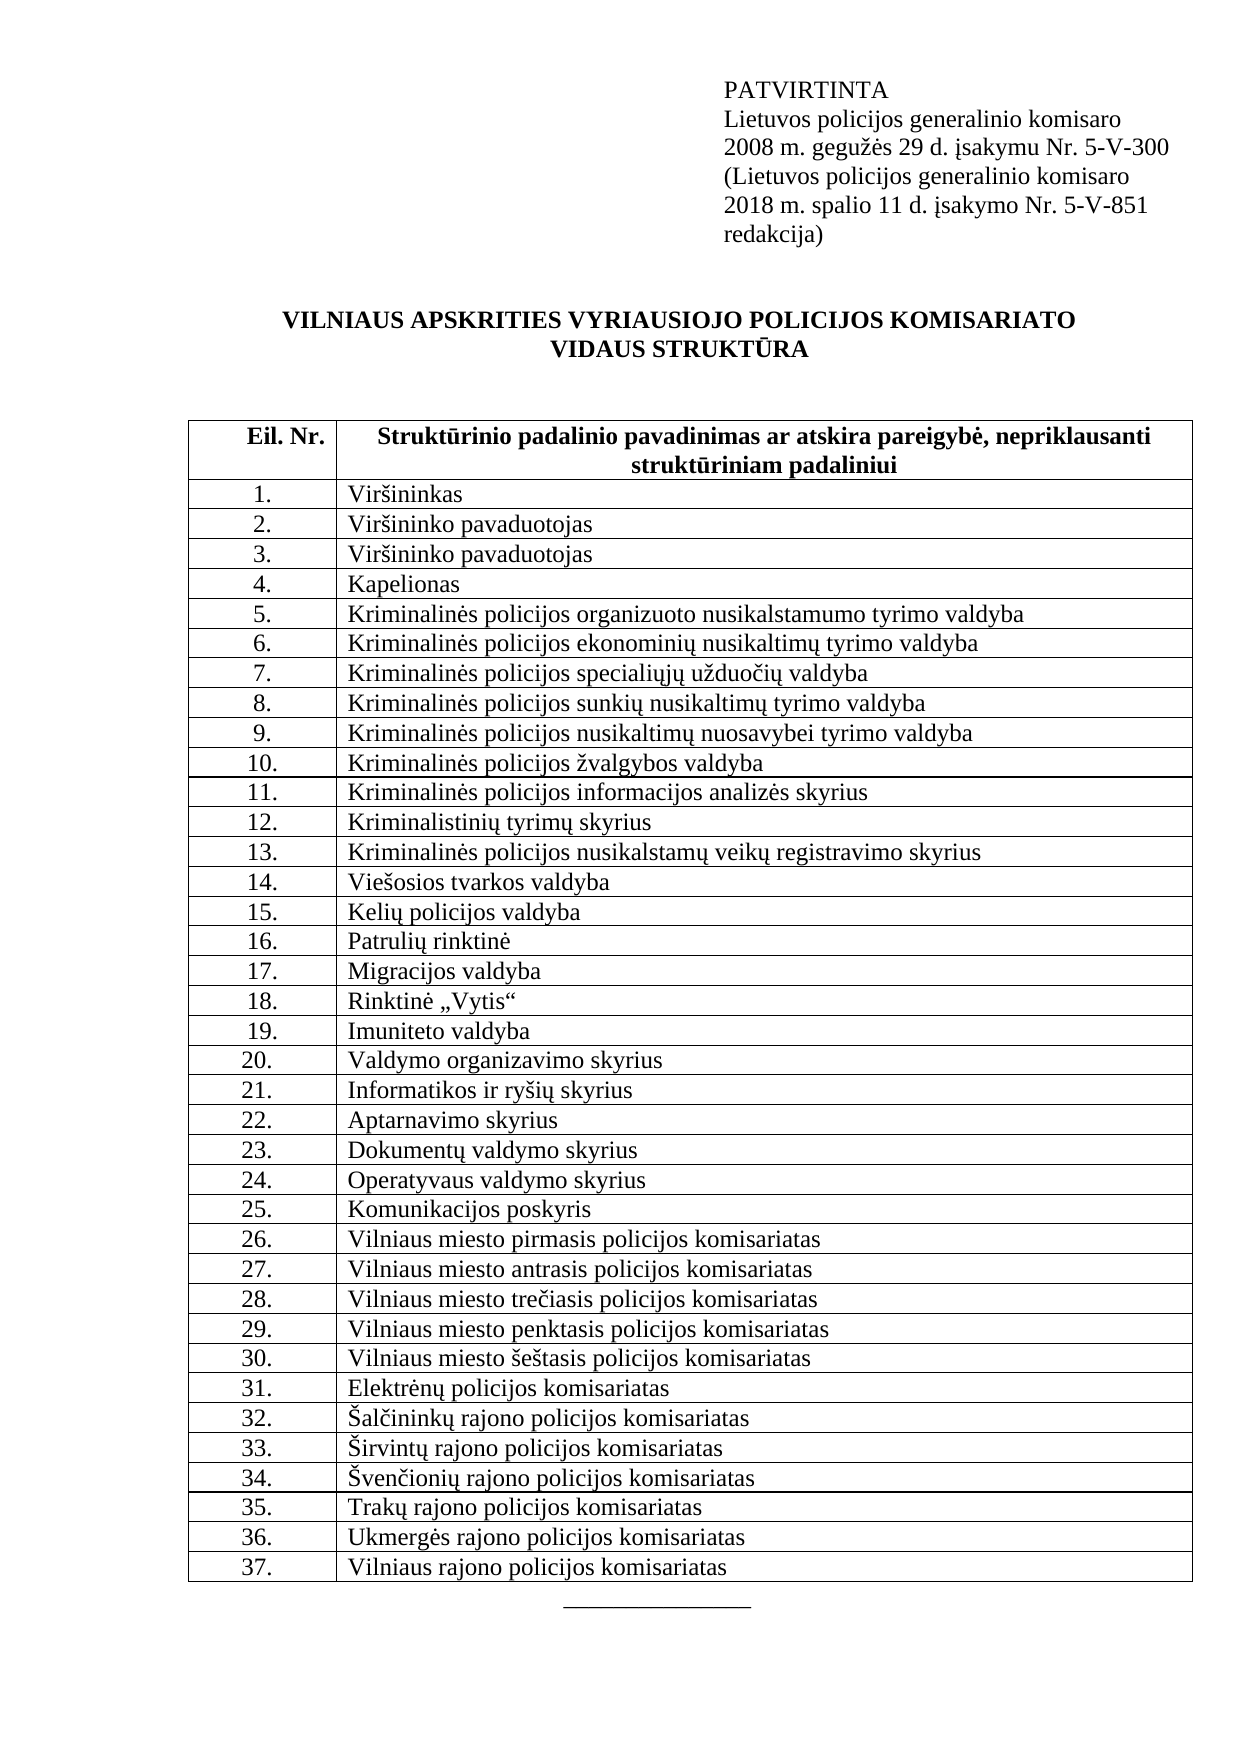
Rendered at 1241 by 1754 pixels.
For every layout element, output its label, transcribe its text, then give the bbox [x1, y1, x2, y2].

table_cell 1. [189, 480, 336, 508]
table_cell 4. [189, 569, 336, 598]
table_cell Vilniaus miesto antrasis policijos komisariatas [337, 1254, 1192, 1283]
table_cell 31. [189, 1373, 336, 1402]
table_cell Kriminalinės policijos informacijos analizės skyrius [337, 778, 1192, 806]
table_cell Migracijos valdyba [337, 956, 1192, 985]
text PATVIRTINTA [177, 75, 1181, 104]
text 2008 m. gegužės 29 d. įsakymu Nr. 5-V-300 [177, 132, 1181, 161]
table_cell Kriminalinės policijos nusikalstamų veikų registravimo skyrius [337, 837, 1192, 866]
table_cell 30. [189, 1344, 336, 1372]
table_cell 36. [189, 1522, 336, 1551]
table_cell Komunikacijos poskyris [337, 1195, 1192, 1223]
table_cell Kriminalinės policijos ekonominių nusikaltimų tyrimo valdyba [337, 629, 1192, 657]
text _______________ [133, 1582, 1181, 1611]
table_cell 7. [189, 658, 336, 687]
table_cell Viršininkas [337, 480, 1192, 508]
table_cell 29. [189, 1314, 336, 1342]
table_cell 3. [189, 539, 336, 568]
table_cell 12. [189, 807, 336, 836]
table_cell Aptarnavimo skyrius [337, 1105, 1192, 1134]
table_cell 6. [189, 629, 336, 657]
table_cell Kriminalistinių tyrimų skyrius [337, 807, 1192, 836]
table_cell 27. [189, 1254, 336, 1283]
table_cell 15. [189, 897, 336, 925]
table_cell Kapelionas [337, 569, 1192, 598]
table_cell Valdymo organizavimo skyrius [337, 1046, 1192, 1074]
table_cell Kriminalinės policijos sunkių nusikaltimų tyrimo valdyba [337, 688, 1192, 717]
table_cell Patrulių rinktinė [337, 926, 1192, 955]
table_cell 20. [189, 1046, 336, 1074]
text VIDAUS STRUKTŪRA [177, 334, 1181, 362]
table_cell Šalčininkų rajono policijos komisariatas [337, 1403, 1192, 1432]
table_cell 21. [189, 1075, 336, 1104]
table_cell 33. [189, 1433, 336, 1462]
text VILNIAUS APSKRITIES VYRIAUSIOJO POLICIJOS KOMISARIATO [177, 305, 1181, 334]
table_cell Dokumentų valdymo skyrius [337, 1135, 1192, 1164]
text (Lietuvos policijos generalinio komisaro [177, 161, 1181, 190]
table_cell 8. [189, 688, 336, 717]
table_cell Rinktinė „Vytis“ [337, 986, 1192, 1015]
table_cell Informatikos ir ryšių skyrius [337, 1075, 1192, 1104]
text 2018 m. spalio 11 d. įsakymo Nr. 5-V-851 [177, 190, 1181, 219]
table_cell Kriminalinės policijos specialiųjų užduočių valdyba [337, 658, 1192, 687]
text Lietuvos policijos generalinio komisaro [177, 104, 1181, 132]
table_cell 11. [189, 778, 336, 806]
table_header Eil. Nr. [189, 421, 336, 478]
table_cell Viršininko pavaduotojas [337, 539, 1192, 568]
table_cell Vilniaus rajono policijos komisariatas [337, 1552, 1192, 1581]
table_cell Širvintų rajono policijos komisariatas [337, 1433, 1192, 1462]
table_cell 22. [189, 1105, 336, 1134]
table_cell 5. [189, 599, 336, 627]
table_cell 10. [189, 748, 336, 776]
table_cell 28. [189, 1284, 336, 1313]
table_cell 2. [189, 509, 336, 538]
table_cell 16. [189, 926, 336, 955]
table_header Struktūrinio padalinio pavadinimas ar atskira pareigybė, nepriklausanti struktūriniam padaliniui [337, 421, 1192, 478]
table_cell Viršininko pavaduotojas [337, 509, 1192, 538]
table_cell 25. [189, 1195, 336, 1223]
table_cell 17. [189, 956, 336, 985]
table_cell 24. [189, 1165, 336, 1193]
table_cell Ukmergės rajono policijos komisariatas [337, 1522, 1192, 1551]
table_cell Imuniteto valdyba [337, 1016, 1192, 1044]
table_cell 26. [189, 1224, 336, 1253]
table_cell Elektrėnų policijos komisariatas [337, 1373, 1192, 1402]
table_cell Vilniaus miesto penktasis policijos komisariatas [337, 1314, 1192, 1342]
table_cell 35. [189, 1493, 336, 1521]
table_cell Švenčionių rajono policijos komisariatas [337, 1463, 1192, 1491]
table_cell Operatyvaus valdymo skyrius [337, 1165, 1192, 1193]
table_cell Trakų rajono policijos komisariatas [337, 1493, 1192, 1521]
table_cell 18. [189, 986, 336, 1015]
table_cell 19. [189, 1016, 336, 1044]
table_cell 13. [189, 837, 336, 866]
table_cell Vilniaus miesto pirmasis policijos komisariatas [337, 1224, 1192, 1253]
table_cell Vilniaus miesto trečiasis policijos komisariatas [337, 1284, 1192, 1313]
table_cell 14. [189, 867, 336, 896]
text redakcija) [177, 219, 1181, 247]
table_cell 9. [189, 718, 336, 747]
table_cell Vilniaus miesto šeštasis policijos komisariatas [337, 1344, 1192, 1372]
table_cell Kelių policijos valdyba [337, 897, 1192, 925]
table_cell Kriminalinės policijos žvalgybos valdyba [337, 748, 1192, 776]
table_cell 32. [189, 1403, 336, 1432]
table_cell 34. [189, 1463, 336, 1491]
table_cell Kriminalinės policijos nusikaltimų nuosavybei tyrimo valdyba [337, 718, 1192, 747]
table_cell Viešosios tvarkos valdyba [337, 867, 1192, 896]
table_cell 23. [189, 1135, 336, 1164]
table_cell 37. [189, 1552, 336, 1581]
table_cell Kriminalinės policijos organizuoto nusikalstamumo tyrimo valdyba [337, 599, 1192, 627]
